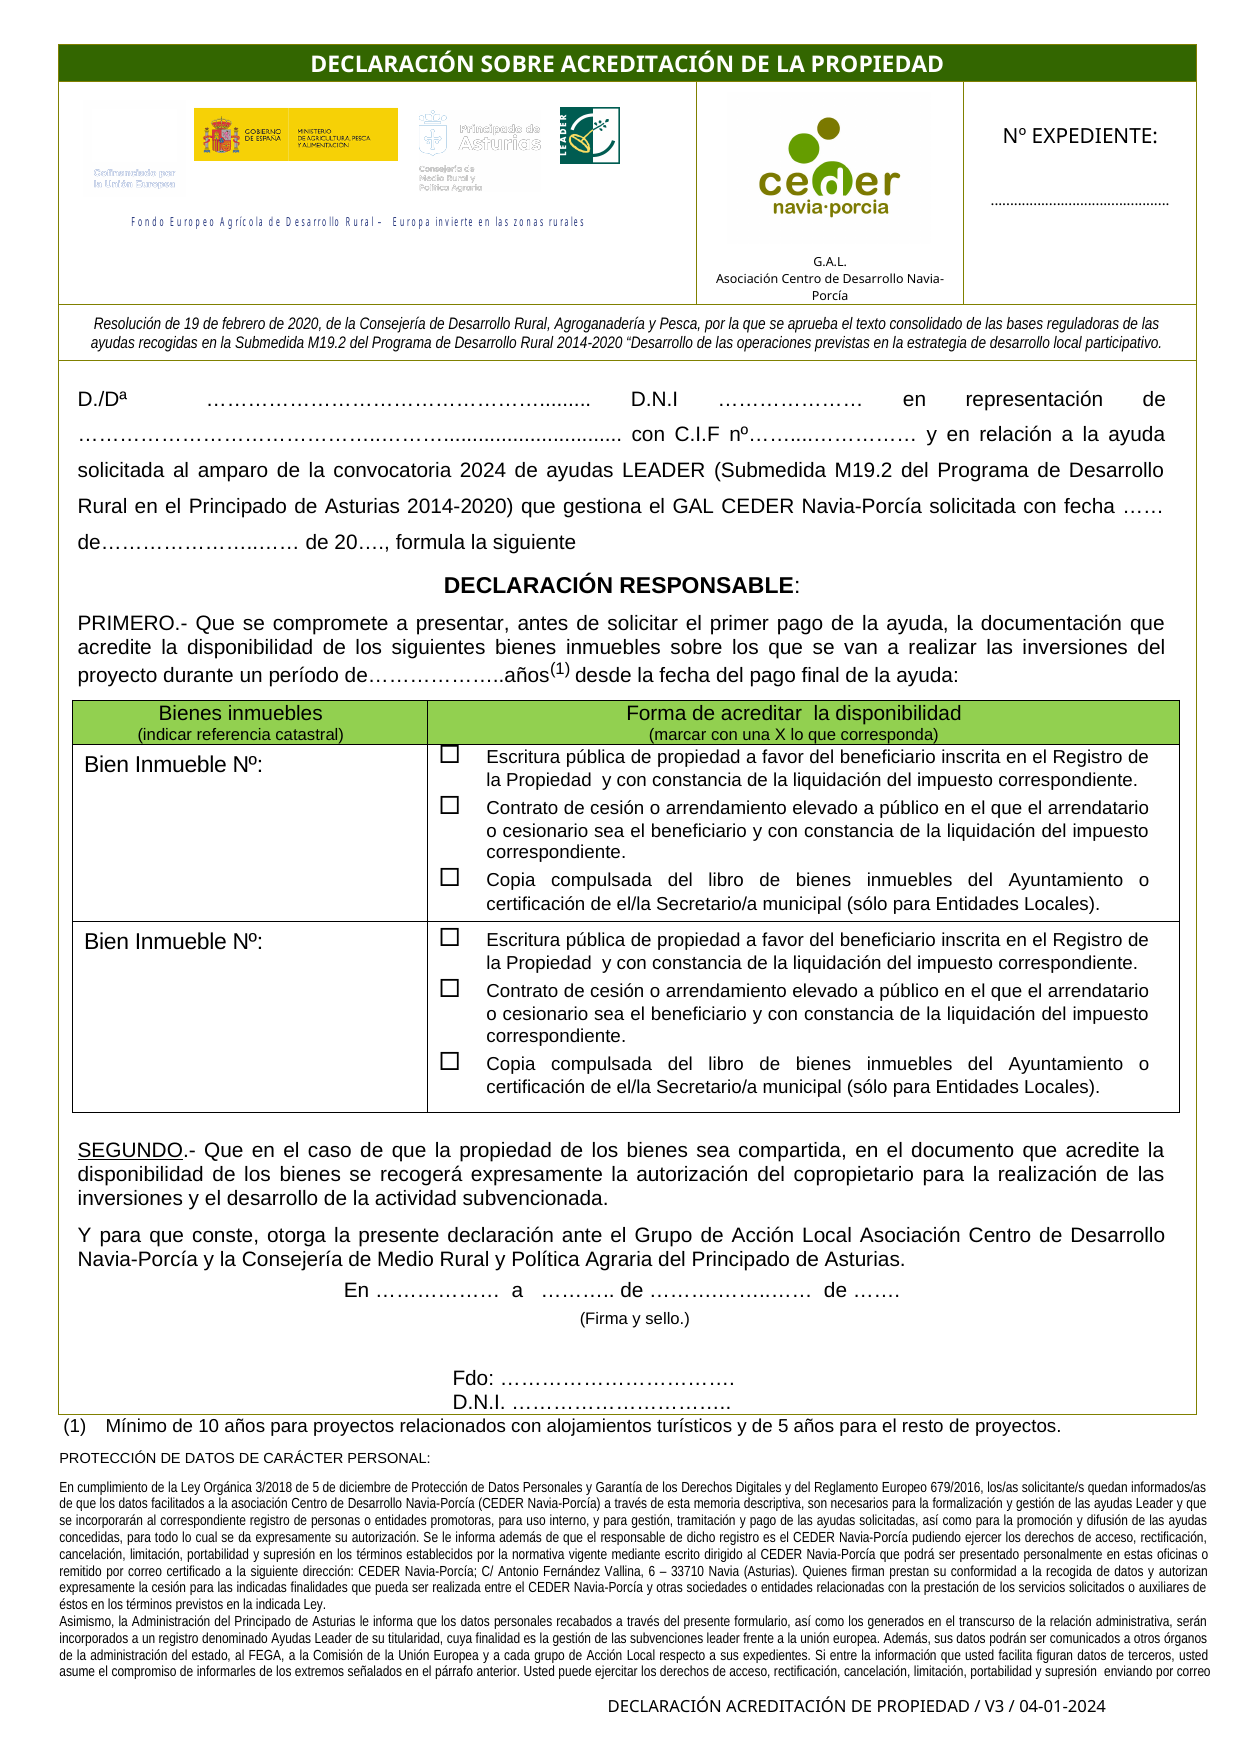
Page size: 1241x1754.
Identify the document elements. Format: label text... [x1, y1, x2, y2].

picture [727, 92, 931, 244]
text Asimismo, la Administración del Principado de Asturias le informa que los datos personales recabados a través del presente formulario, así como los generados en el transcurso de la relación administrativa, serán incorporados a un registro denominado Ayudas Leader de su titularidad, cuya finalidad es la gestión de las subvenciones leader frente a la unión europea. Además, sus datos podrán ser comunicados a otros órganos de la administración del estado, al FEGA, a la Comisión de la Unión Europea y a cada grupo de Acción Local respecto a sus expedientes. Si entre la información que usted facilita figuran datos de terceros, usted asume el compromiso de informarles de los extremos señalados en el párrafo anterior. Usted puede ejercitar los derechos de acceso, rectificación, cancelación, limitación, portabilidad y supresión enviando por correo [59, 1613, 1211, 1680]
table_cell Escritura pública de propiedad a favor del beneficiario inscrita en el Registro de la Propiedad y con constancia de la liquidación del impuesto correspondiente. Contrato de cesión o arrendamiento elevado a público en el que el arrendatario o cesionario sea el beneficiario y con constancia de la liquidación del impuesto correspondiente. Copia compulsada del libro de bienes inmuebles del Ayuntamiento o certificación de el/la Secretario/a municipal (sólo para Entidades Locales). [428, 745, 1179, 921]
table_cell G.A.L. Asociación Centro de Desarrollo Navia-Porcía [697, 82, 963, 304]
text En cumplimiento de la Ley Orgánica 3/2018 de 5 de diciembre de Protección de Datos Personales y Garantía de los Derechos Digitales y del Reglamento Europeo 679/2016, los/as solicitante/s quedan informados/as de que los datos facilitados a la asociación Centro de Desarrollo Navia-Porcía (CEDER Navia-Porcía) a través de esta memoria descriptiva, son necesarios para la formalización y gestión de las ayudas Leader y que se incorporarán al correspondiente registro de personas o entidades promotoras, para uso interno, y para gestión, tramitación y pago de las ayudas solicitadas, así como para la promoción y difusión de las ayudas concedidas, para todo lo cual se da expresamente su autorización. Se le informa además de que el responsable de dicho registro es el CEDER Navia-Porcía pudiendo ejercer los derechos de acceso, rectificación, cancelación, limitación, portabilidad y supresión en los términos establecidos por la normativa vigente mediante escrito dirigido al CEDER Navia-Porcía que podrá ser presentado personalmente en estas oficinas o remitido por correo certificado a la siguiente dirección: CEDER Navia-Porcía; C/ Antonio Fernández Vallina, 6 – 33710 Navia (Asturias). Quienes firman prestan su conformidad a la recogida de datos y autorizan expresamente la cesión para las indicadas finalidades que pueda ser realizada entre el CEDER Navia-Porcía y otras sociedades o entidades relacionadas con la prestación de los servicios solicitados o auxiliares de éstos en los términos previstos en la indicada Ley. [59, 1478, 1211, 1613]
table_cell Nº EXPEDIENTE: .............................................. [964, 82, 1196, 304]
table_cell Resolución de 19 de febrero de 2020, de la Consejería de Desarrollo Rural, Agroganadería y Pesca, por la que se aprueba el texto consolidado de las bases reguladoras de las ayudas recogidas en la Submedida M19.2 del Programa de Desarrollo Rural 2014-2020 “Desarrollo de las operaciones previstas en la estrategia de desarrollo local participativo. [59, 305, 1196, 360]
table_cell Escritura pública de propiedad a favor del beneficiario inscrita en el Registro de la Propiedad y con constancia de la liquidación del impuesto correspondiente. Contrato de cesión o arrendamiento elevado a público en el que el arrendatario o cesionario sea el beneficiario y con constancia de la liquidación del impuesto correspondiente. Copia compulsada del libro de bienes inmuebles del Ayuntamiento o certificación de el/la Secretario/a municipal (sólo para Entidades Locales). [428, 922, 1179, 1112]
table_header Bienes inmuebles (indicar referencia catastral) [73, 701, 427, 744]
table_cell D./Dª …………………………………………......... D.N.I ………………… en representación de ……………………………………..………............................... con C.I.F nº……....…………… y en relación a la ayuda solicitada al amparo de la convocatoria 2024 de ayudas LEADER (Submedida M19.2 del Programa de Desarrollo Rural en el Principado de Asturias 2014-2020) que gestiona el GAL CEDER Navia-Porcía solicitada con fecha ……de…………………..…… de 20…., formula la siguiente DECLARACIÓN RESPONSABLE: PRIMERO.- Que se compromete a presentar, antes de solicitar el primer pago de la ayuda, la documentación que acredite la disponibilidad de los siguientes bienes inmuebles sobre los que se van a realizar las inversiones del proyecto durante un período de………………..años(1) desde la fecha del pago final de la ayuda: SEGUNDO.- Que en el caso de que la propiedad de los bienes sea compartida, en el documento que acredite la disponibilidad de los bienes se recogerá expresamente la autorización del copropietario para la realización de las inversiones y el desarrollo de la actividad subvencionada. Y para que conste, otorga la presente declaración ante el Grupo de Acción Local Asociación Centro de Desarrollo Navia-Porcía y la Consejería de Medio Rural y Política Agraria del Principado de Asturias. En ……………… a ……….. de ……….……..…… de ……. (Firma y sello.) Fdo: ……………………………. D.N.I. ………………………….. [59, 361, 1196, 1414]
table_cell Bien Inmueble Nº: [73, 745, 427, 921]
table_header Forma de acreditar la disponibilidad (marcar con una X lo que corresponda) [428, 701, 1179, 744]
list Mínimo de 10 años para proyectos relacionados con alojamientos turísticos y de 5 años para el resto de proyectos. [63, 1415, 1171, 1437]
text PROTECCIÓN DE DATOS DE CARÁCTER PERSONAL: [44, 1449, 1171, 1466]
table_cell Bien Inmueble Nº: [73, 922, 427, 1112]
table_cell [59, 82, 696, 304]
table_header [70, 100, 640, 259]
table_header DECLARACIÓN SOBRE ACREDITACIÓN DE LA PROPIEDAD [59, 45, 1196, 81]
table_header [92, 109, 177, 162]
